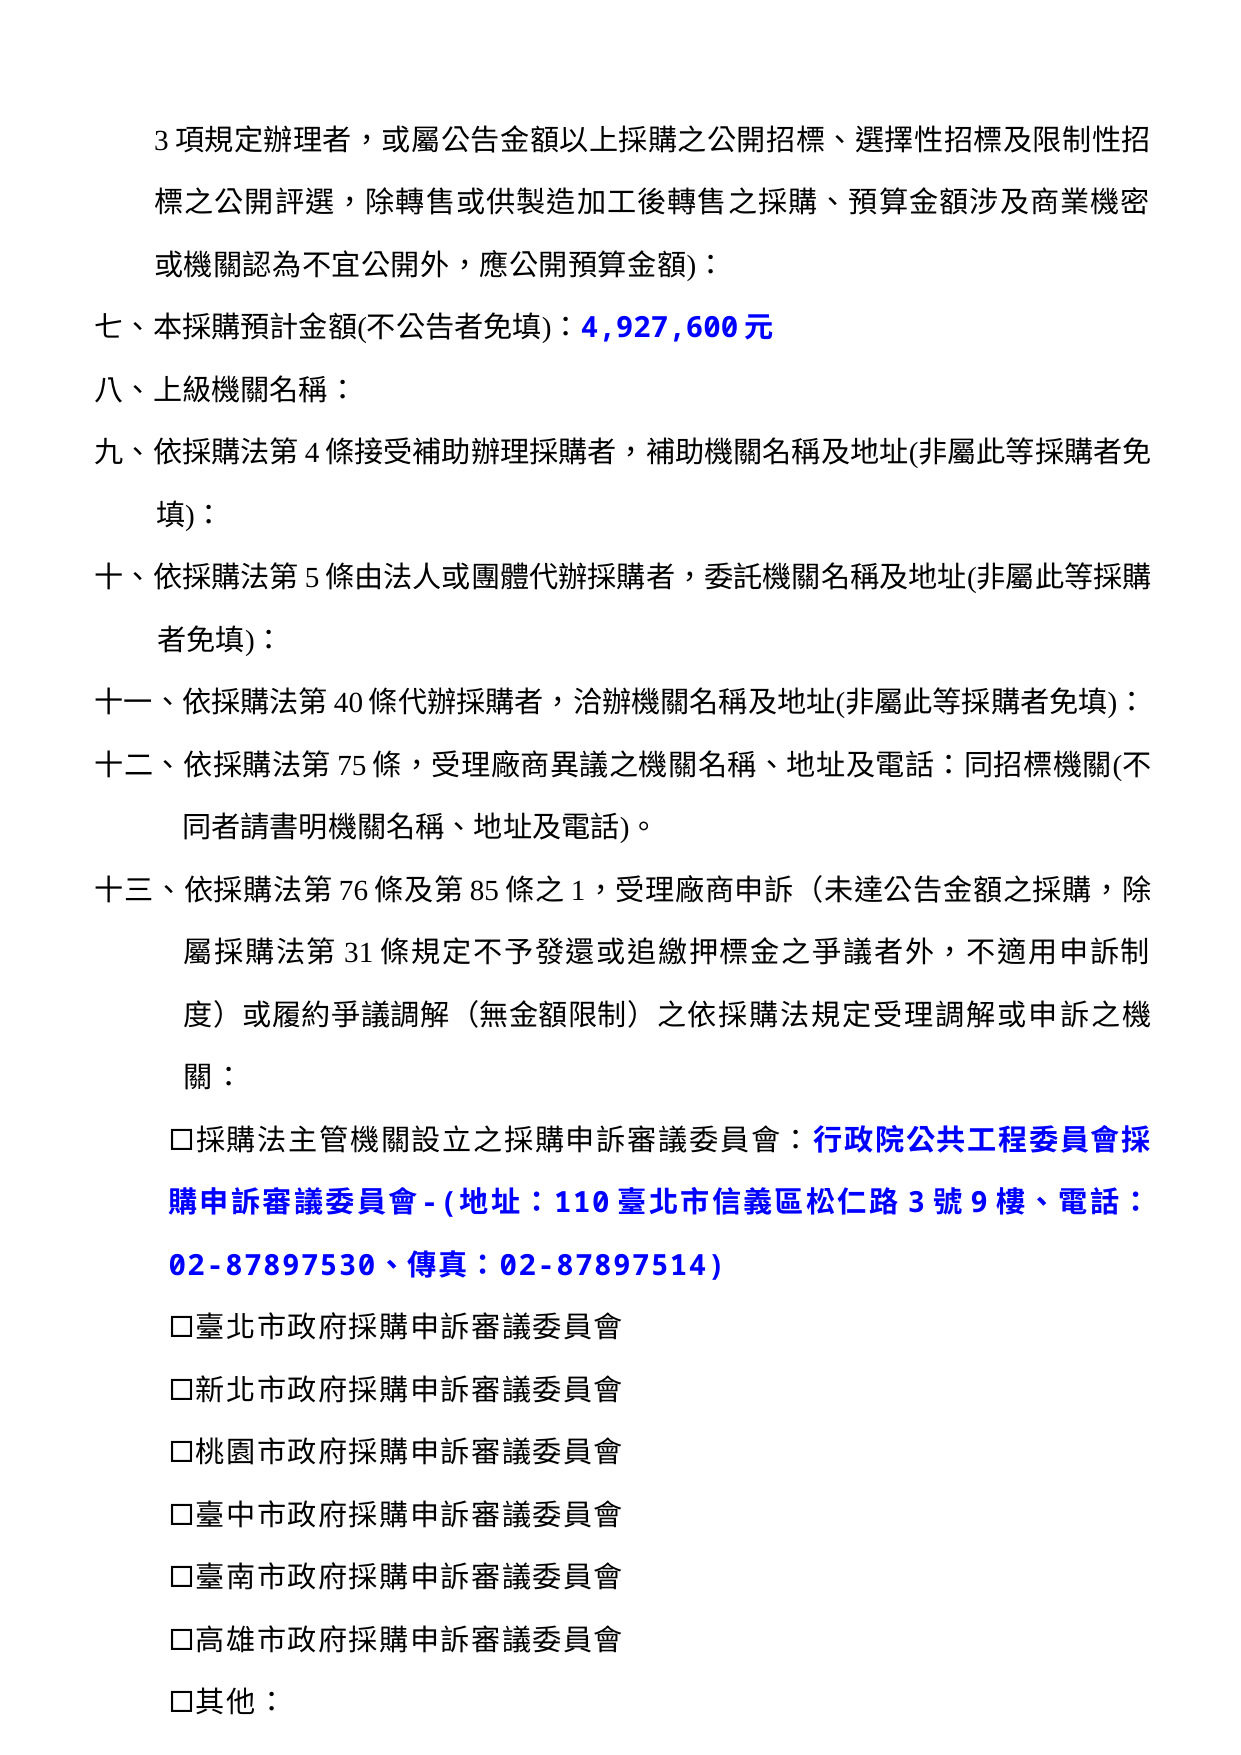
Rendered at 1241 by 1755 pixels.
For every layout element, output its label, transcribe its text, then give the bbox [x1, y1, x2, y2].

text 十二、依採購法第75條，受理廠商異議之機關名稱、地址及電話：同招標機關(不同者請書明機關名稱、地址及電話)。 [94, 721, 1152, 846]
text 八、上級機關名稱： [94, 346, 1152, 408]
text 七、本採購預計金額(不公告者免填)：4,927,600元 [94, 283, 1152, 346]
text 十一、依採購法第40條代辦採購者，洽辦機關名稱及地址(非屬此等採購者免填)： [94, 658, 1152, 721]
text 十、依採購法第5條由法人或團體代辦採購者，委託機關名稱及地址(非屬此等採購者免填)： [94, 533, 1152, 658]
text 高雄市政府採購申訴審議委員會 [168, 1596, 1152, 1658]
text 臺北市政府採購申訴審議委員會 [168, 1283, 1152, 1346]
text 其他： [168, 1658, 1152, 1721]
text 3項規定辦理者，或屬公告金額以上採購之公開招標、選擇性招標及限制性招標之公開評選，除轉售或供製造加工後轉售之採購、預算金額涉及商業機密或機關認為不宜公開外，應公開預算金額)： [154, 96, 1152, 283]
text 桃園市政府採購申訴審議委員會 [168, 1408, 1152, 1471]
text 臺中市政府採購申訴審議委員會 [168, 1471, 1152, 1533]
text 新北市政府採購申訴審議委員會 [168, 1346, 1152, 1408]
text 採購法主管機關設立之採購申訴審議委員會：行政院公共工程委員會採購申訴審議委員會-(地址：110臺北市信義區松仁路3號9樓、電話：02-87897530、傳真：02-87897514) [168, 1096, 1152, 1283]
text 十三、依採購法第76條及第85條之1，受理廠商申訴（未達公告金額之採購，除屬採購法第31條規定不予發還或追繳押標金之爭議者外，不適用申訴制度）或履約爭議調解（無金額限制）之依採購法規定受理調解或申訴之機關： [94, 846, 1152, 1096]
text 九、依採購法第4條接受補助辦理採購者，補助機關名稱及地址(非屬此等採購者免填)： [94, 408, 1152, 533]
text 臺南市政府採購申訴審議委員會 [168, 1533, 1152, 1596]
